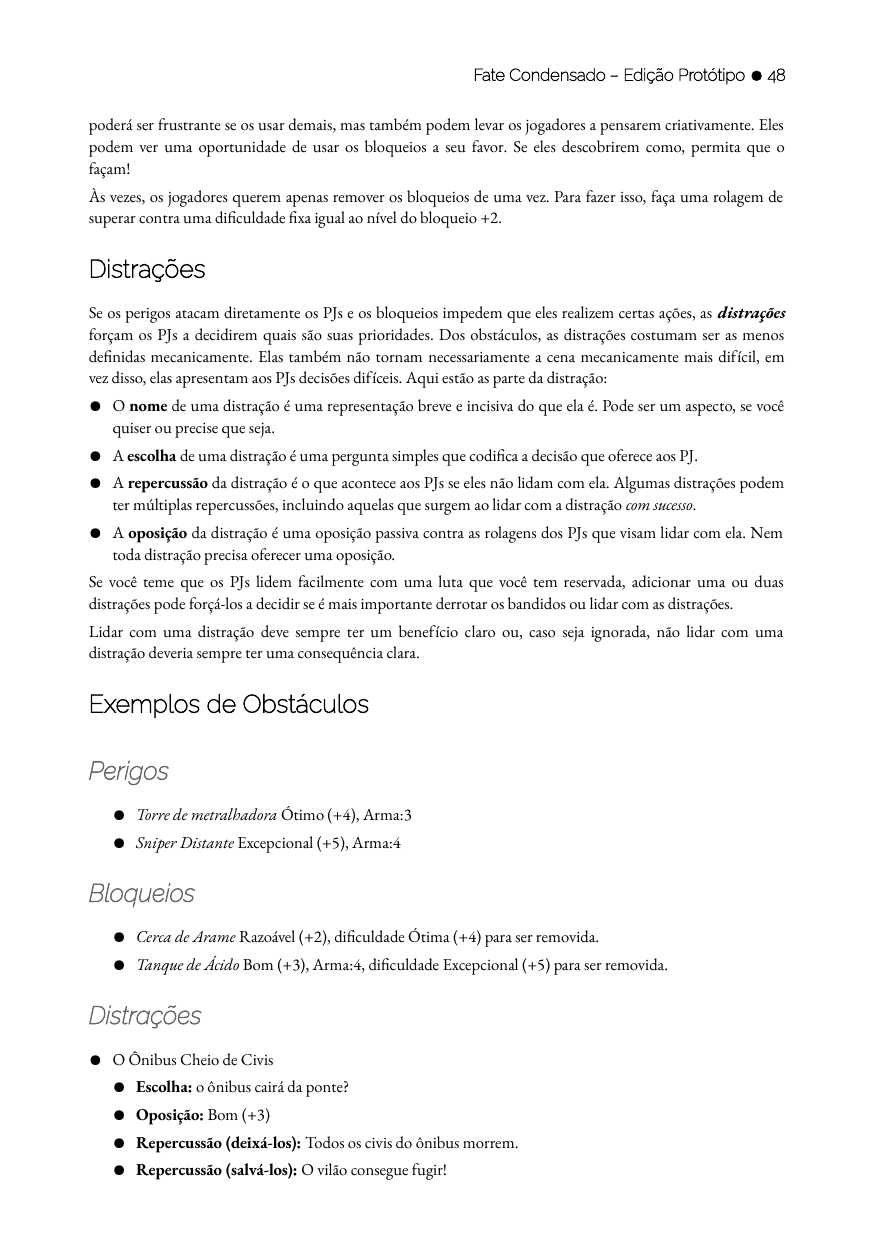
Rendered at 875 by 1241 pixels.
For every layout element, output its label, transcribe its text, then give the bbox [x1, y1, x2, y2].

subtitle Distrações [88, 254, 786, 283]
text Às vezes, os jogadores querem apenas remover os bloqueios de uma vez. Para fazer isso, faça uma rolagem de superar contra uma dificuldade fixa igual ao nível do bloqueio +2. [88, 185, 786, 229]
list Repercussão (deixá-los): Todos os civis do ônibus morrem. [112, 1131, 786, 1153]
text Lidar com uma distração deve sempre ter um benefício claro ou, caso seja ignorada, não lidar com uma distração deveria sempre ter uma consequência clara. [88, 620, 786, 664]
list O nome de uma distração é uma representação breve e incisiva do que ela é. Pode ser um aspecto, se você quiser ou precise que seja. [88, 395, 786, 438]
list A repercussão da distração é o que acontece aos PJs se eles não lidam com ela. Algumas distrações podem ter múltiplas repercussões, incluindo aquelas que surgem ao lidar com a distração com sucesso. [88, 472, 786, 515]
list Cerca de Arame Razoável (+2), dificuldade Ótima (+4) para ser removida. [112, 926, 786, 948]
list A oposição da distração é uma oposição passiva contra as rolagens dos PJs que visam lidar com ela. Nem toda distração precisa oferecer uma oposição. [88, 521, 786, 565]
text Se os perigos atacam diretamente os PJs e os bloqueios impedem que eles realizem certas ações, as distrações forçam os PJs a decidirem quais são suas prioridades. Dos obstáculos, as distrações costumam ser as menos definidas mecanicamente. Elas também não tornam necessariamente a cena mecanicamente mais difícil, em vez disso, elas apresentam aos PJs decisões difíceis. Aqui estão as parte da distração: [88, 302, 786, 389]
list Torre de metralhadora Ótimo (+4), Arma:3 [112, 803, 786, 825]
text poderá ser frustrante se os usar demais, mas também podem levar os jogadores a pensarem criativamente. Eles podem ver uma oportunidade de usar os bloqueios a seu favor. Se eles descobrirem como, permita que o façam! [88, 114, 786, 179]
list Escolha: o ônibus cairá da ponte? [112, 1076, 786, 1098]
list Tanque de Ácido Bom (+3), Arma:4, dificuldade Excepcional (+5) para ser removida. [112, 953, 786, 975]
list Repercussão (salvá-los): O vilão consegue fugir! [112, 1159, 786, 1181]
list Oposição: Bom (+3) [112, 1103, 786, 1125]
list A escolha de uma distração é uma pergunta simples que codifica a decisão que oferece aos PJ. [88, 444, 786, 466]
subtitle Distrações [88, 1000, 786, 1030]
text Se você teme que os PJs lidem facilmente com uma luta que você tem reservada, adicionar uma ou duas distrações pode forçá-los a decidir se é mais importante derrotar os bandidos ou lidar com as distrações. [88, 571, 786, 614]
subtitle Perigos [88, 756, 786, 785]
list Sniper Distante Excepcional (+5), Arma:4 [112, 831, 786, 853]
subtitle Exemplos de Obstáculos [88, 689, 786, 718]
subtitle Bloqueios [88, 878, 786, 907]
list O Ônibus Cheio de Civis [88, 1048, 786, 1070]
